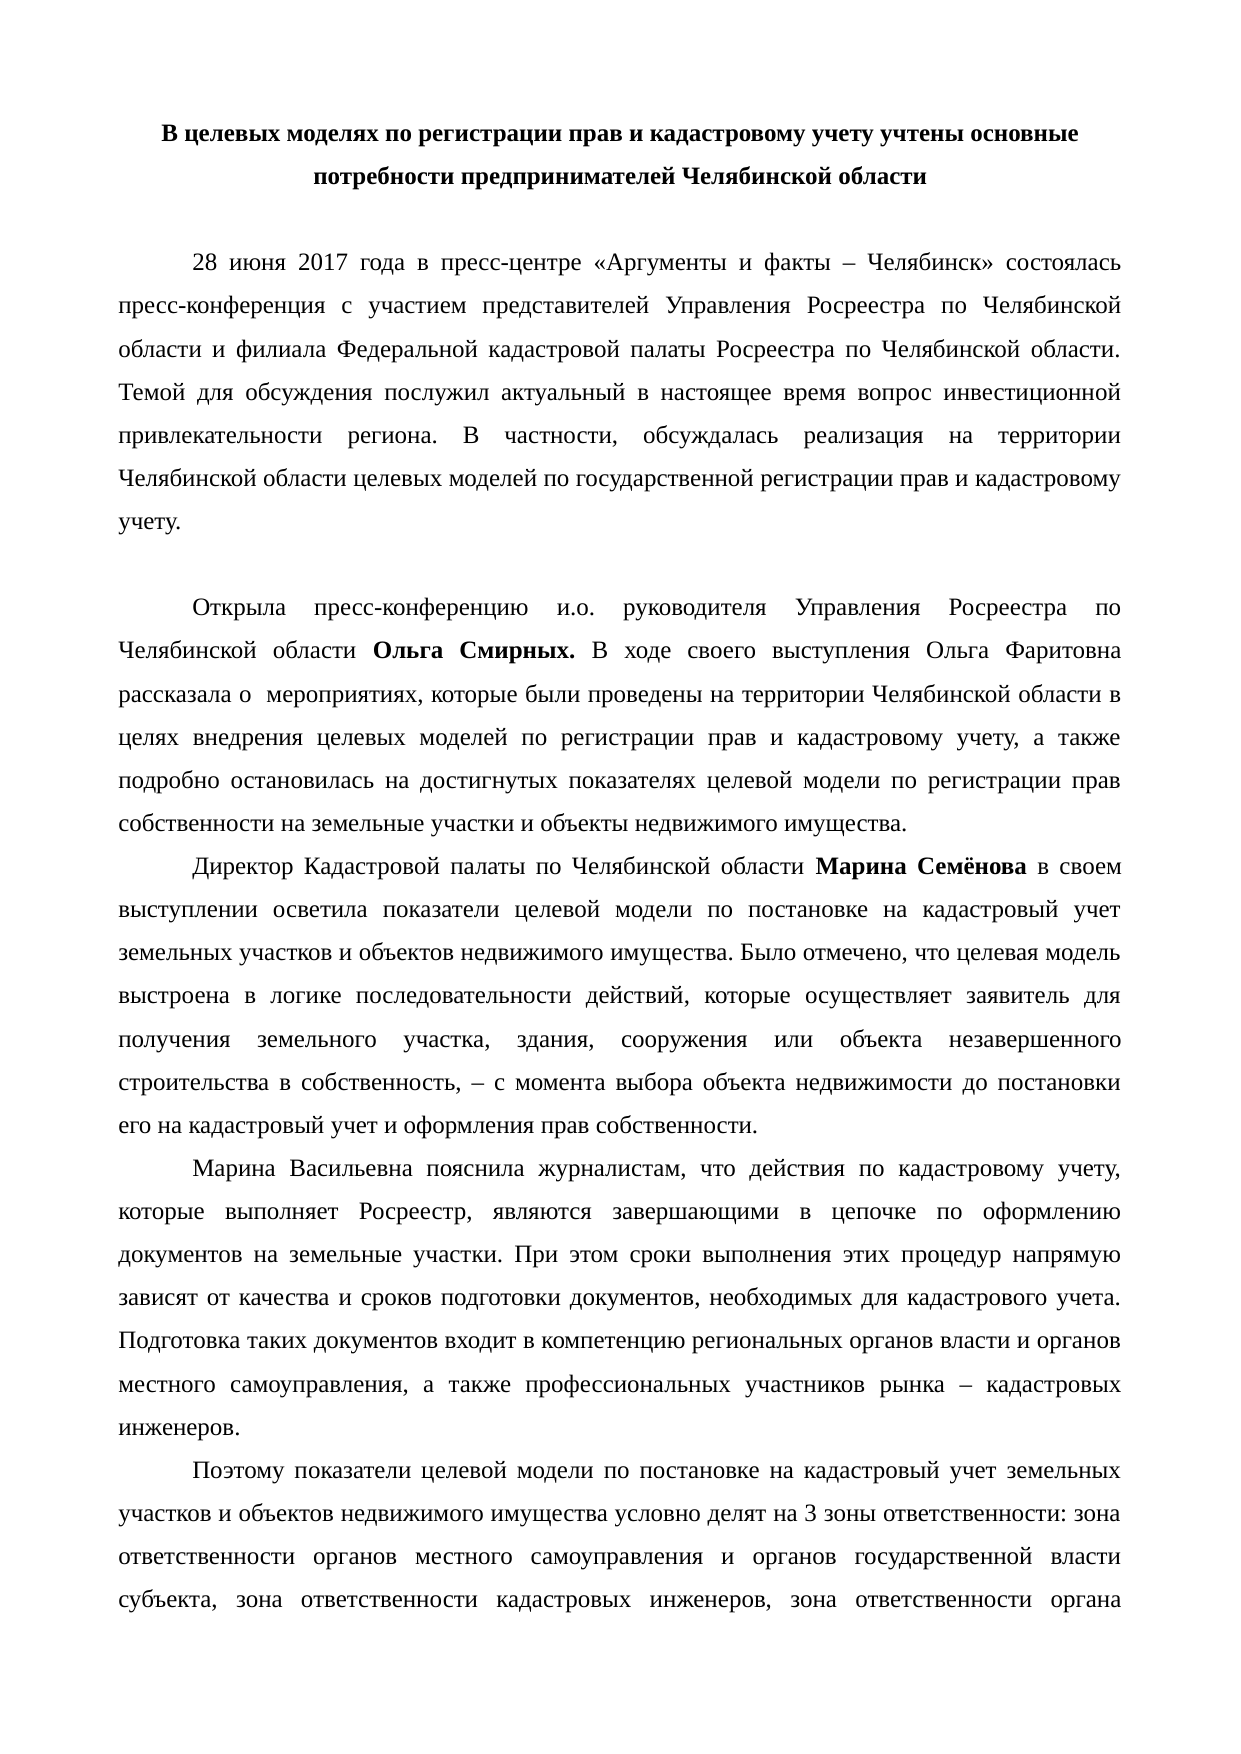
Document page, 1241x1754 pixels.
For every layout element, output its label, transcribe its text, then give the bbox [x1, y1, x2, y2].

text В целевых моделях по регистрации прав и кадастровому учету учтены основные потребности предпринимателей Челябинской области [118, 118, 1122, 190]
text Открыла пресс-конференцию и.о. руководителя Управления Росреестра по Челябинской области Ольга Смирных. В ходе своего выступления Ольга Фаритовна рассказала о мероприятиях, которые были проведены на территории Челябинской области в целях внедрения целевых моделей по регистрации прав и кадастровому учету, а также подробно остановилась на достигнутых показателях целевой модели по регистрации прав собственности на земельные участки и объекты недвижимого имущества. [118, 592, 1122, 837]
text Поэтому показатели целевой модели по постановке на кадастровый учет земельных участков и объектов недвижимого имущества условно делят на 3 зоны ответственности: зона ответственности органов местного самоуправления и органов государственной власти субъекта, зона ответственности кадастровых инженеров, зона ответственности органа [118, 1455, 1122, 1613]
text Марина Васильевна пояснила журналистам, что действия по кадастровому учету, которые выполняет Росреестр, являются завершающими в цепочке по оформлению документов на земельные участки. При этом сроки выполнения этих процедур напрямую зависят от качества и сроков подготовки документов, необходимых для кадастрового учета. Подготовка таких документов входит в компетенцию региональных органов власти и органов местного самоуправления, а также профессиональных участников рынка – кадастровых инженеров. [118, 1153, 1122, 1441]
text Директор Кадастровой палаты по Челябинской области Марина Семёнова в своем выступлении осветила показатели целевой модели по постановке на кадастровый учет земельных участков и объектов недвижимого имущества. Было отмечено, что целевая модель выстроена в логике последовательности действий, которые осуществляет заявитель для получения земельного участка, здания, сооружения или объекта незавершенного строительства в собственность, – с момента выбора объекта недвижимости до постановки его на кадастровый учет и оформления прав собственности. [118, 851, 1122, 1139]
text 28 июня 2017 года в пресс-центре «Аргументы и факты – Челябинск» состоялась пресс-конференция с участием представителей Управления Росреестра по Челябинской области и филиала Федеральной кадастровой палаты Росреестра по Челябинской области. Темой для обсуждения послужил актуальный в настоящее время вопрос инвестиционной привлекательности региона. В частности, обсуждалась реализация на территории Челябинской области целевых моделей по государственной регистрации прав и кадастровому учету. [118, 247, 1122, 535]
